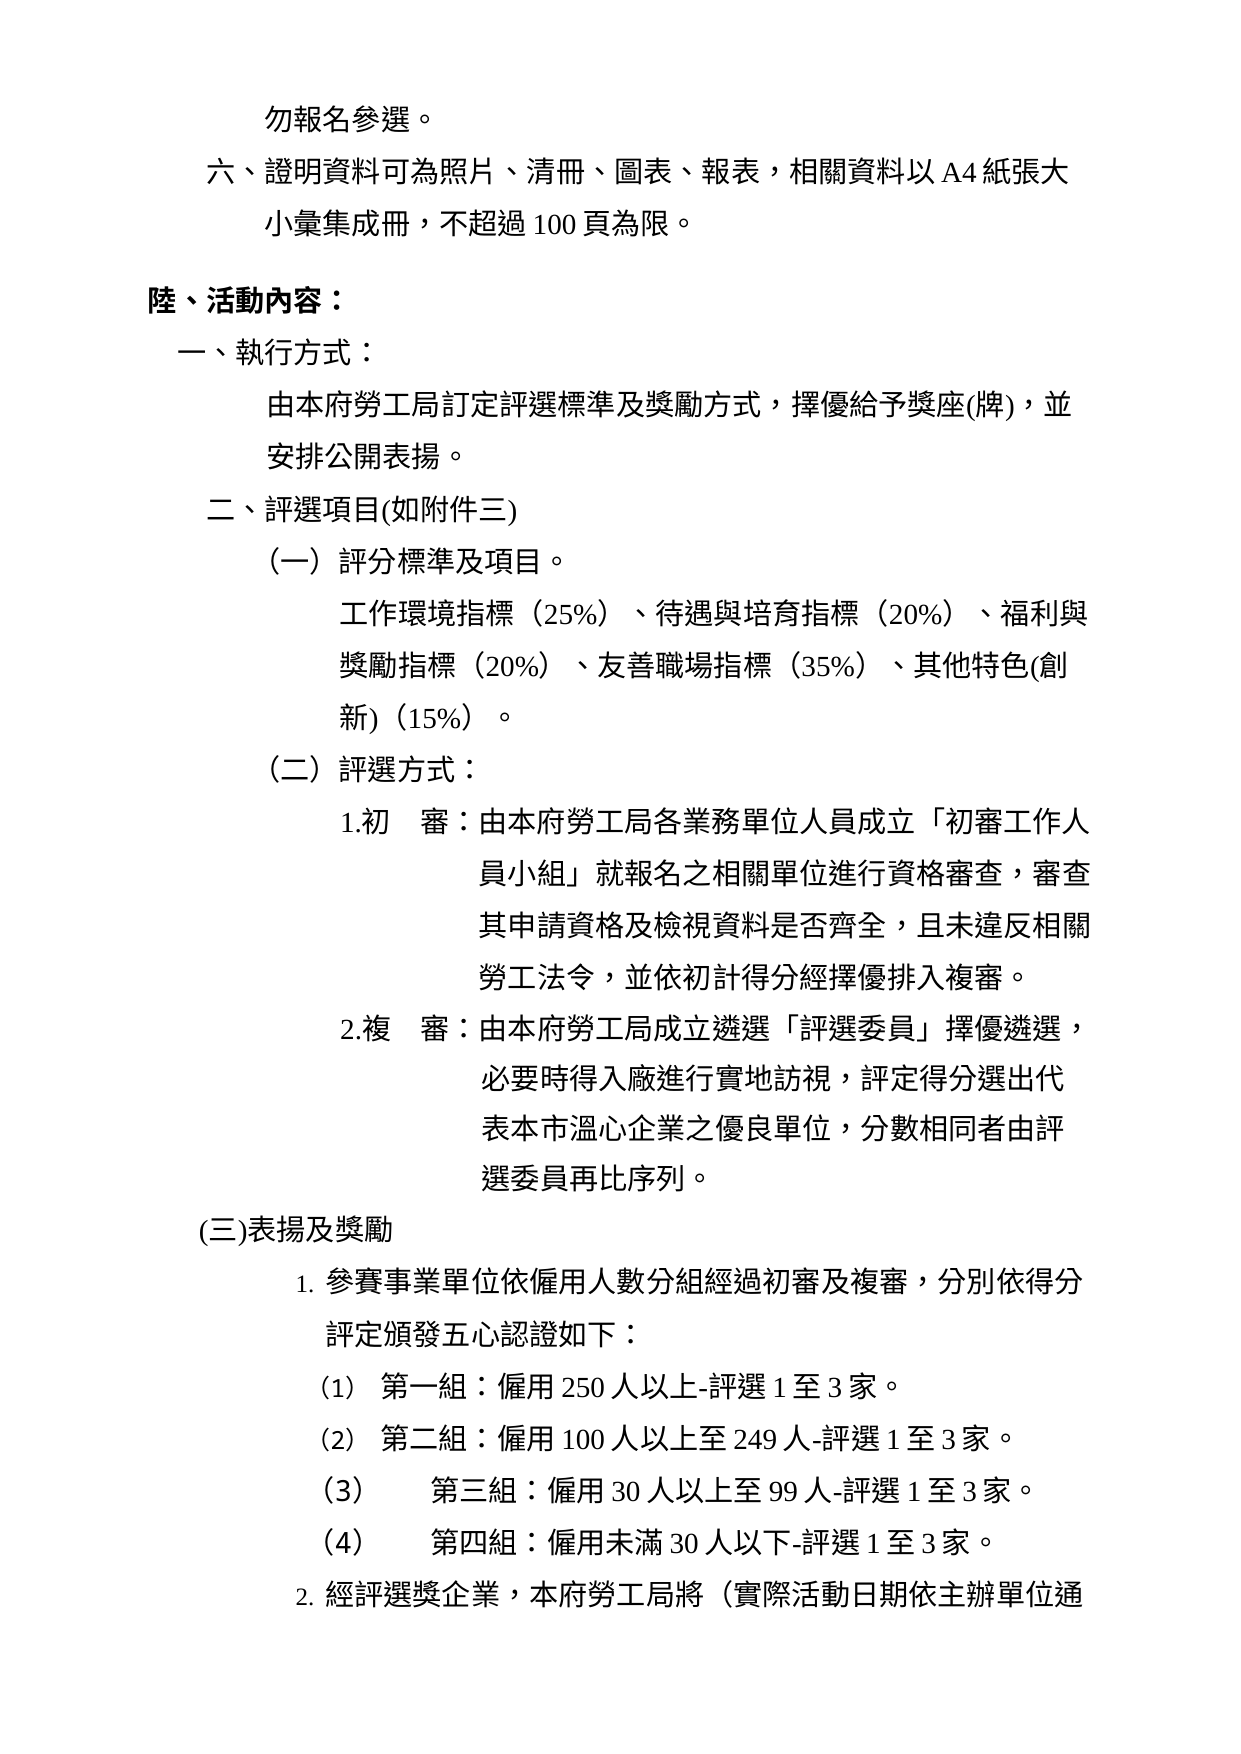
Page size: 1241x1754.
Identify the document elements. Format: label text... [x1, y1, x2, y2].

text （一）評分標準及項目。 [251, 530, 1092, 582]
text 1.初 審：由本府勞工局各業務單位人員成立「初審工作人員小組」就報名之相關單位進行資格審查，審查其申請資格及檢視資料是否齊全，且未違反相關勞工法令，並依初計得分經擇優排入複審。 [340, 791, 1092, 999]
list 第三組：僱用30人以上至99人-評選1至3家。 [305, 1459, 1092, 1512]
text （二）評選方式： [251, 739, 1092, 791]
list 第一組：僱用250人以上-評選1至3家。 [305, 1355, 1092, 1407]
text 由本府勞工局訂定評選標準及獎勵方式，擇優給予獎座(牌)，並安排公開表揚。 [266, 374, 1092, 478]
text (三)表揚及獎勵 [148, 1199, 1092, 1251]
text 二、評選項目(如附件三) [148, 478, 1092, 530]
text 2.複 審：由本府勞工局成立遴選「評選委員」擇優遴選，必要時得入廠進行實地訪視，評定得分選出代表本市溫心企業之優良單位，分數相同者由評選委員再比序列。 [340, 999, 1092, 1199]
text 六、證明資料可為照片、清冊、圖表、報表，相關資料以A4紙張大小彙集成冊，不超過100頁為限。 [206, 141, 1092, 245]
text 一、執行方式： [148, 322, 1092, 374]
list 第四組：僱用未滿30人以下-評選1至3家。 [305, 1512, 1092, 1564]
list 經評選獎企業，本府勞工局將（實際活動日期依主辦單位通 [295, 1564, 1092, 1616]
text 勿報名參選。 [206, 89, 1092, 141]
text 工作環境指標（25%）、待遇與培育指標（20%）、福利與獎勵指標（20%）、友善職場指標（35%）、其他特色(創新)（15%）。 [339, 582, 1092, 739]
text 陸、活動內容： [148, 270, 1092, 322]
list 第二組：僱用100人以上至249人-評選1至3家。 [305, 1407, 1092, 1459]
list 參賽事業單位依僱用人數分組經過初審及複審，分別依得分評定頒發五心認證如下： [295, 1251, 1092, 1355]
